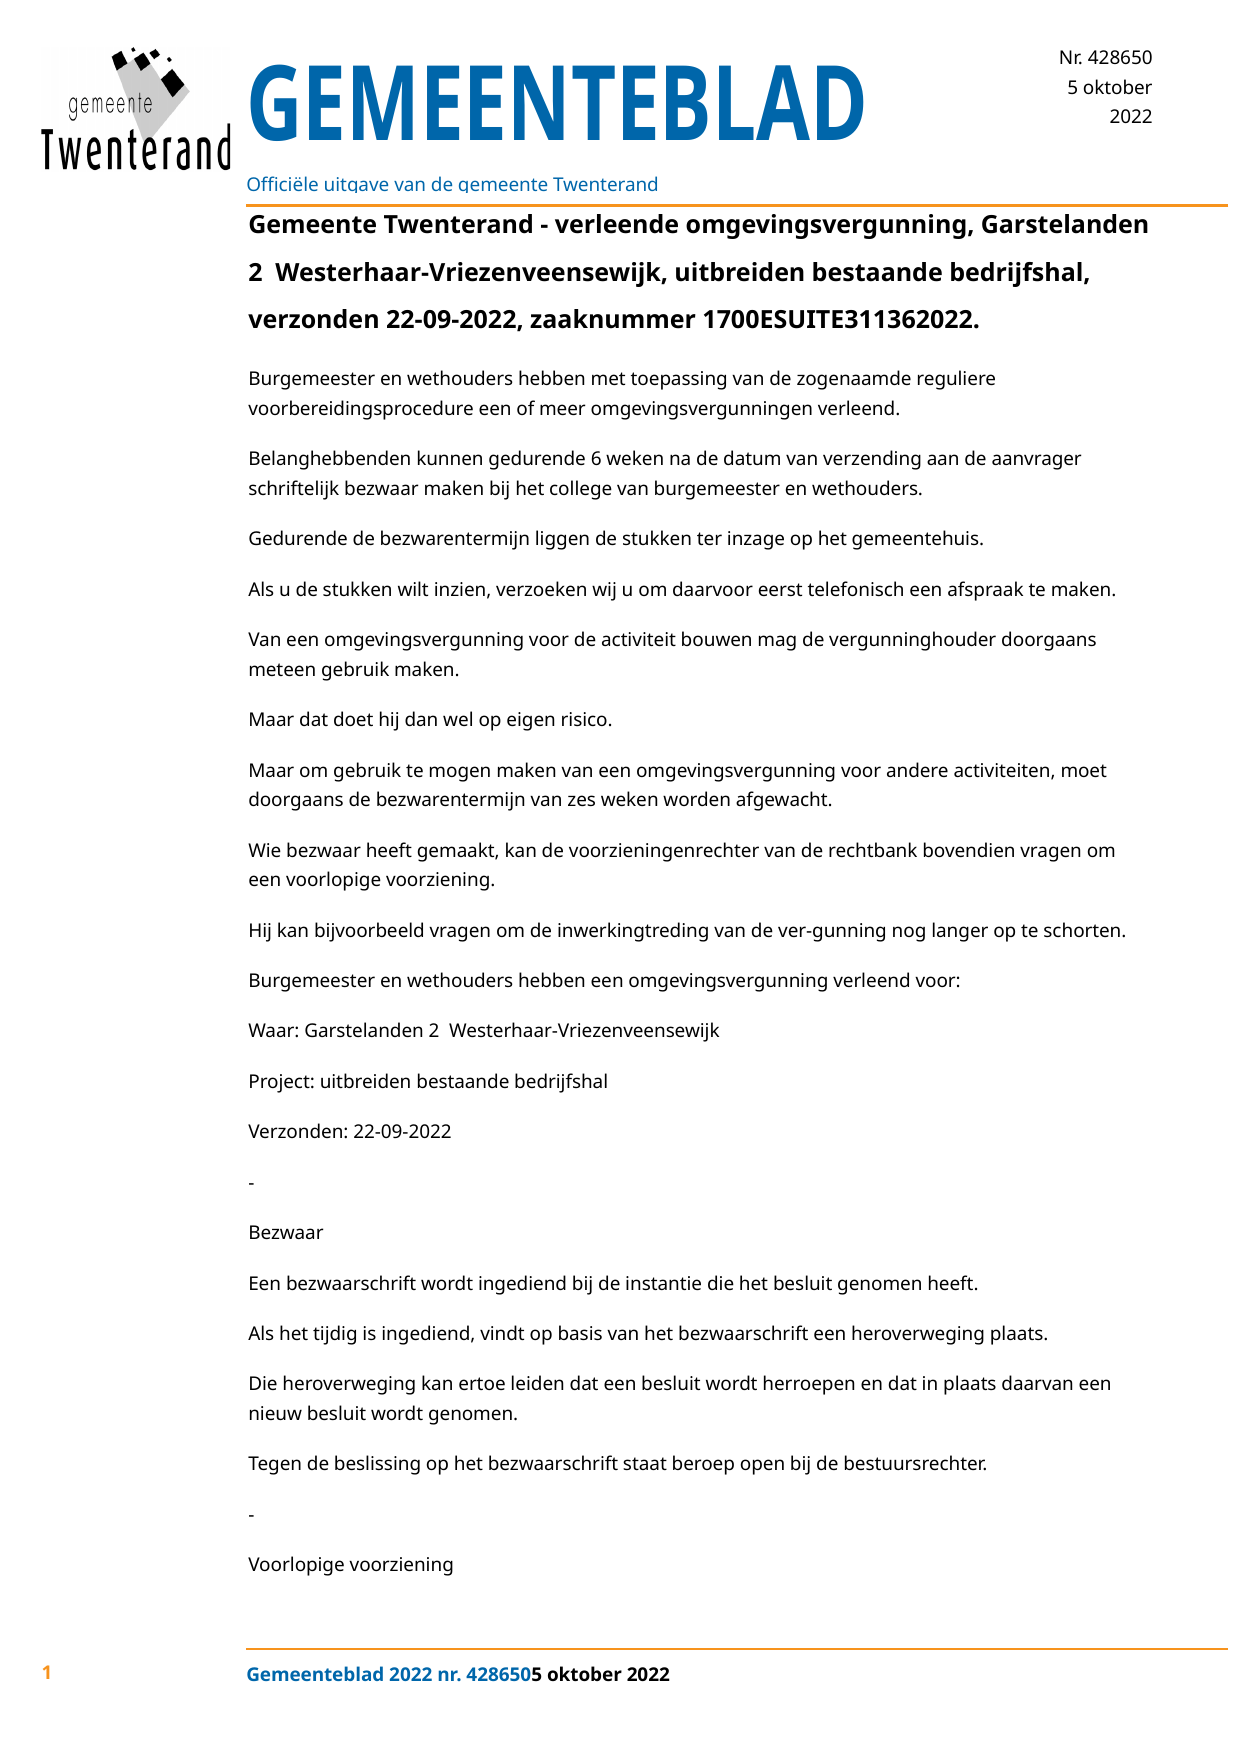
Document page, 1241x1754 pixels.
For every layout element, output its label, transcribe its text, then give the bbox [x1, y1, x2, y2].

text Voorlopige voorziening [248, 1551, 1152, 1577]
text Waar: Garstelanden 2 Westerhaar-Vriezenveensewijk [248, 1018, 1152, 1043]
text - [248, 1501, 1152, 1527]
text Bezwaar [248, 1219, 1152, 1245]
text Burgemeester en wethouders hebben een omgevingsvergunning verleend voor: [248, 967, 1152, 993]
text Als het tijdig is ingediend, vindt op basis van het bezwaarschrift een heroverweging plaats. [248, 1320, 1152, 1346]
text Burgemeester en wethouders hebben met toepassing van de zogenaamde reguliere voorbereidingsprocedure een of meer omgevingsvergunningen verleend. [248, 366, 1152, 421]
text Maar om gebruik te mogen maken van een omgevingsvergunning voor andere activiteiten, moet doorgaans de bezwarentermijn van zes weken worden afgewacht. [248, 757, 1152, 812]
text Een bezwaarschrift wordt ingediend bij de instantie die het besluit genomen heeft. [248, 1270, 1152, 1295]
text Project: uitbreiden bestaande bedrijfshal [248, 1068, 1152, 1094]
text Gedurende de bezwarentermijn liggen de stukken ter inzage op het gemeentehuis. [248, 526, 1152, 551]
text Tegen de beslissing op het bezwaarschrift staat beroep open bij de bestuursrechter. [248, 1451, 1152, 1476]
text Als u de stukken wilt inzien, verzoeken wij u om daarvoor eerst telefonisch een afspraak te maken. [248, 576, 1152, 602]
text - [248, 1169, 1152, 1194]
text Van een omgevingsvergunning voor de activiteit bouwen mag de vergunninghouder doorgaans meteen gebruik maken. [248, 626, 1152, 682]
text Verzonden: 22-09-2022 [248, 1118, 1152, 1144]
text Gemeente Twenterand - verleende omgevingsvergunning, Garstelanden 2 Westerhaar-Vriezenveensewijk, uitbreiden bestaande bedrijfshal, verzonden 22-09-2022, zaaknummer 1700ESUITE311362022. [248, 207, 1152, 336]
text Belanghebbenden kunnen gedurende 6 weken na de datum van verzending aan de aanvrager schriftelijk bezwaar maken bij het college van burgemeester en wethouders. [248, 446, 1152, 501]
text Die heroverweging kan ertoe leiden dat een besluit wordt herroepen en dat in plaats daarvan een nieuw besluit wordt genomen. [248, 1371, 1152, 1426]
text Maar dat doet hij dan wel op eigen risico. [248, 706, 1152, 732]
text Wie bezwaar heeft gemaakt, kan de voorzieningenrechter van de rechtbank bovendien vragen om een voorlopige voorziening. [248, 837, 1152, 892]
picture [41, 47, 231, 172]
text Hij kan bijvoorbeeld vragen om de inwerkingtreding van de ver-gunning nog langer op te schorten. [248, 917, 1152, 942]
